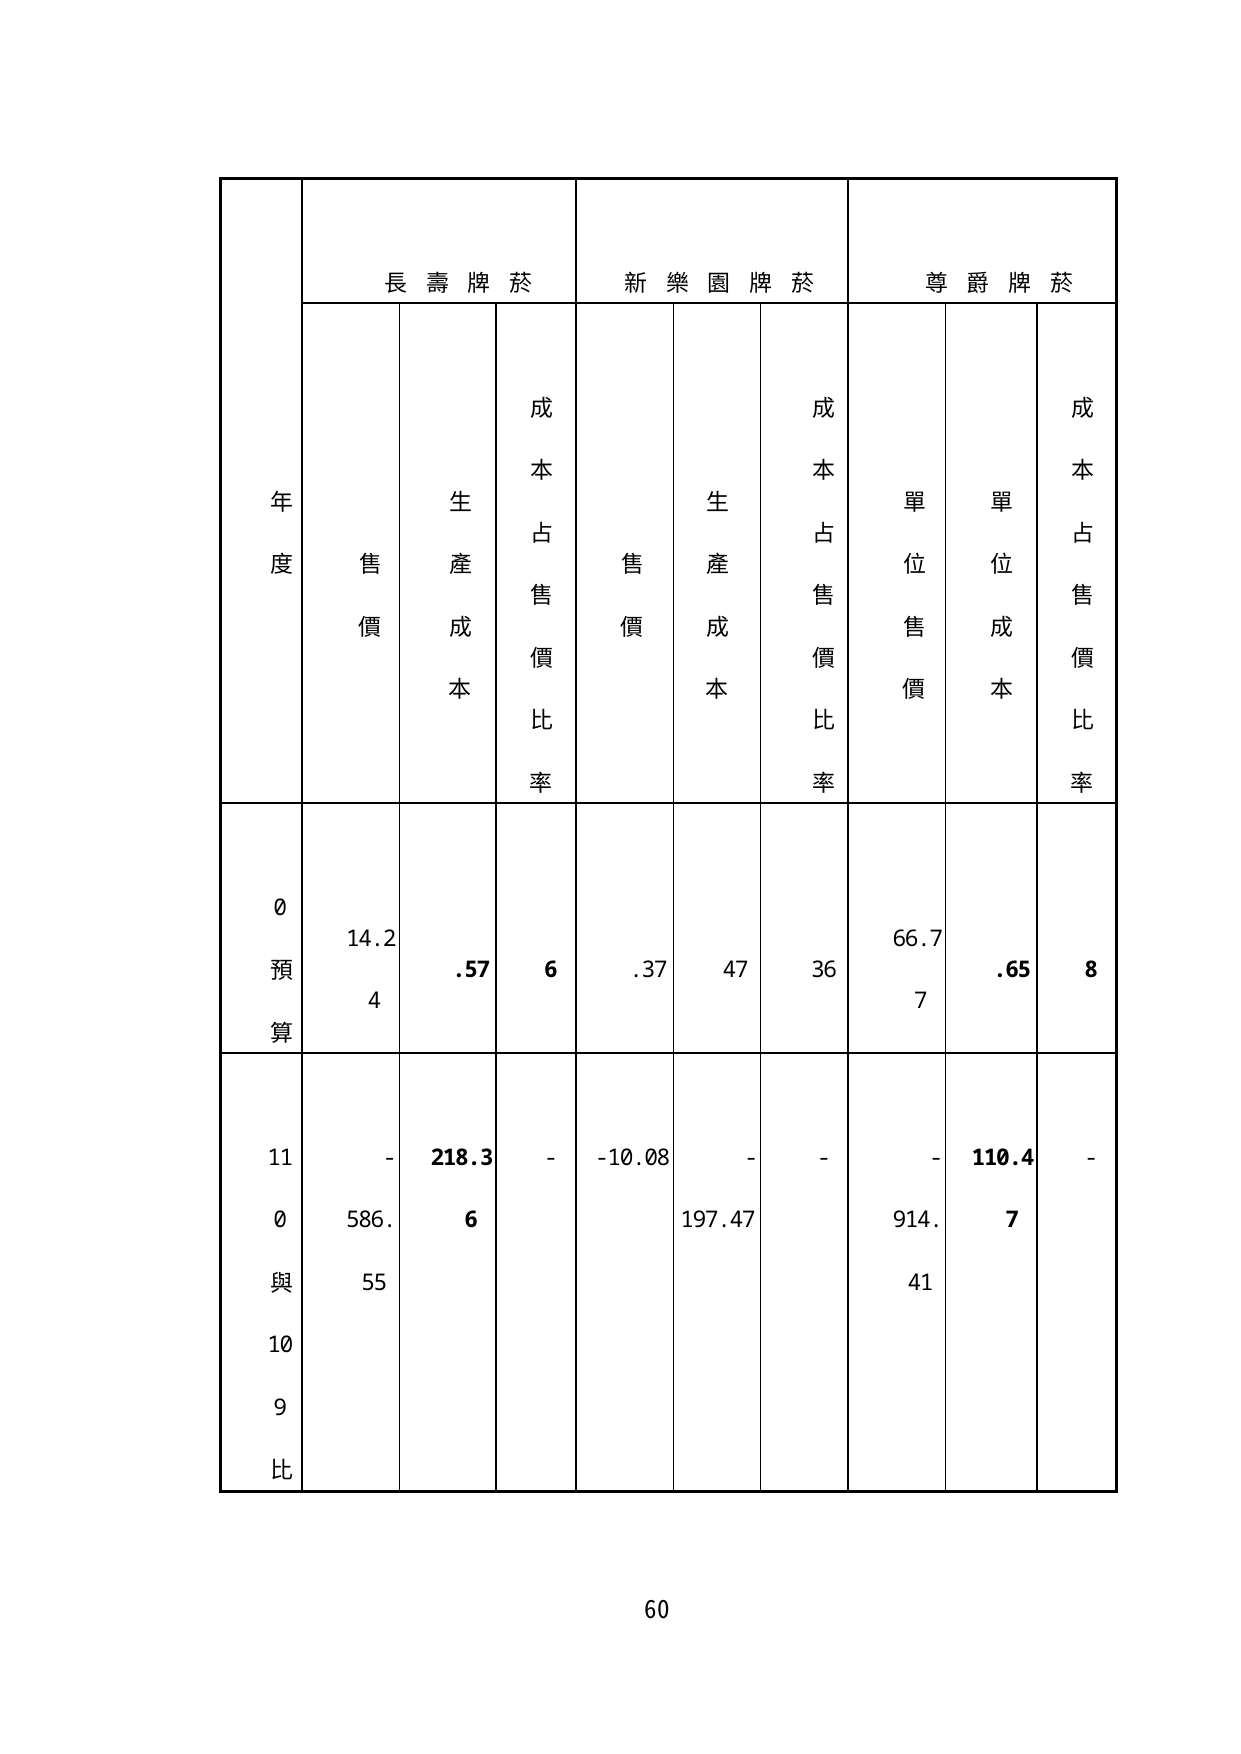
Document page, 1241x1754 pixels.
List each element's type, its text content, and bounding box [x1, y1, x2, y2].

table_cell 110.47 [946, 1054, 1036, 1490]
table_cell 生產成本 [674, 304, 760, 802]
table_cell 單位售價 [849, 304, 945, 802]
table_cell - [497, 1054, 575, 1490]
table_cell .65 [946, 804, 1036, 1052]
table_cell 110與109比 [222, 1054, 301, 1490]
table_header 新樂園牌菸 [577, 180, 847, 302]
table_cell -586.55 [303, 1054, 399, 1490]
table_cell 6 [497, 804, 575, 1052]
table_cell -914.41 [849, 1054, 945, 1490]
table_cell 單位成本 [946, 304, 1036, 802]
table_cell 成本占售價比率 [761, 304, 847, 802]
table_header 尊爵牌菸 [849, 180, 1115, 302]
table_cell 66.77 [849, 804, 945, 1052]
table_cell 售價 [577, 304, 673, 802]
table_cell .57 [400, 804, 495, 1052]
table_cell 成本占售價比率 [497, 304, 575, 802]
table_cell 14.24 [303, 804, 399, 1052]
table_cell 成本占售價比率 [1038, 304, 1115, 802]
table_cell - [1038, 1054, 1115, 1490]
table_cell 售價 [303, 304, 399, 802]
table_cell 生產成本 [400, 304, 495, 802]
table_cell 8 [1038, 804, 1115, 1052]
table_cell 47 [674, 804, 760, 1052]
table_cell 218.36 [400, 1054, 495, 1490]
table_cell 36 [761, 804, 847, 1052]
table_header 年度 [222, 180, 301, 802]
table_cell .37 [577, 804, 673, 1052]
table_cell -197.47 [674, 1054, 760, 1490]
table_header 長壽牌菸 [303, 180, 575, 302]
table_cell 0預算 [222, 804, 301, 1052]
table_cell -10.08 [577, 1054, 673, 1490]
table_cell - [761, 1054, 847, 1490]
